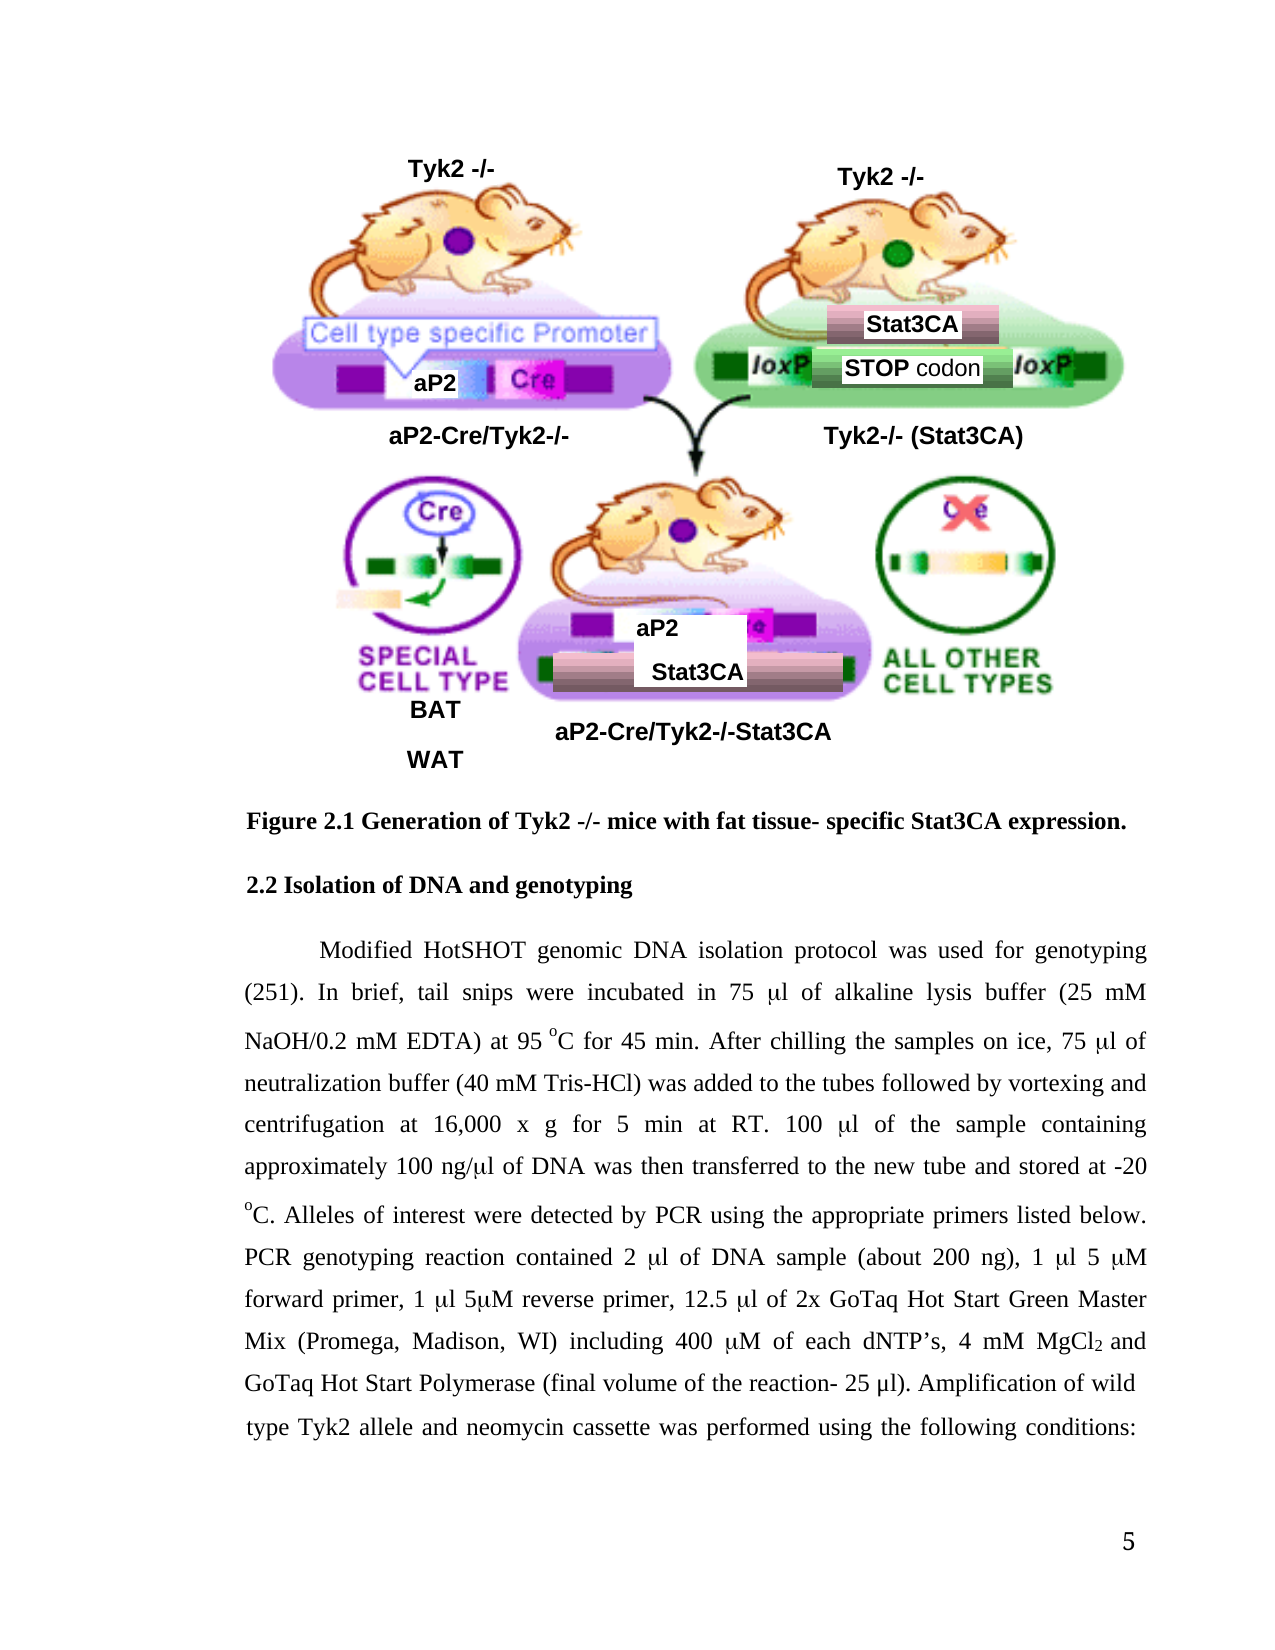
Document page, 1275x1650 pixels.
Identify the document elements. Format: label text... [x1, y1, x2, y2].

text Modified HotSHOT genomic DNA isolation protocol was used for genotyping (251). In brief, tail snips were incubated in 75 l of alkaline lysis buffer (25 mM NaOH/0.2 mM EDTA) at 95 oC for 45 min. After chilling the samples on ice, 75 l of neutralization buffer (40 mM Tris-HCl) was added to the tubes followed by vortexing and centrifugation at 16,000 x g for 5 min at RT. 100 l of the sample containing approximately 100 ng/l of DNA was then transferred to the new tube and stored at -20 oC. Alleles of interest were detected by PCR using the appropriate primers listed below. PCR genotyping reaction contained 2 l of DNA sample (about 200 ng), 1 l 5 M forward primer, 1 l 5M reverse primer, 12.5 l of 2x GoTaq Hot Start Green Master Mix (Promega, Madison, WI) including 400 M of each dNTP’s, 4 mM MgCl2 and GoTaq Hot Start Polymerase (final volume of the reaction- 25 μl). Amplification of wild [244, 935, 1147, 1397]
text 2.2 Isolation of DNA and genotyping [246, 871, 637, 899]
text Stat3CA [651, 658, 747, 686]
text Tyk2-/- (Stat3CA) [823, 422, 1027, 450]
text 53 [1122, 1528, 1149, 1557]
text aP2 [636, 615, 747, 641]
text Figure 2.1 Generation of Tyk2 -/- mice with fat tissue- specific Stat3CA expression. [246, 807, 1130, 835]
text Stat3CA [866, 311, 962, 338]
text aP2 [414, 370, 458, 397]
text WAT [407, 744, 466, 773]
text aP2-Cre/Tyk2-/-Stat3CA [555, 718, 836, 746]
text Tyk2 -/- [408, 156, 497, 183]
text aP2-Cre/Tyk2-/- [388, 422, 573, 450]
text BAT [407, 696, 466, 724]
text STOP codon [844, 356, 983, 382]
text type Tyk2 allele and neomycin cassette was performed using the following conditions: [246, 1412, 1149, 1440]
text Tyk2 -/- [837, 163, 927, 191]
